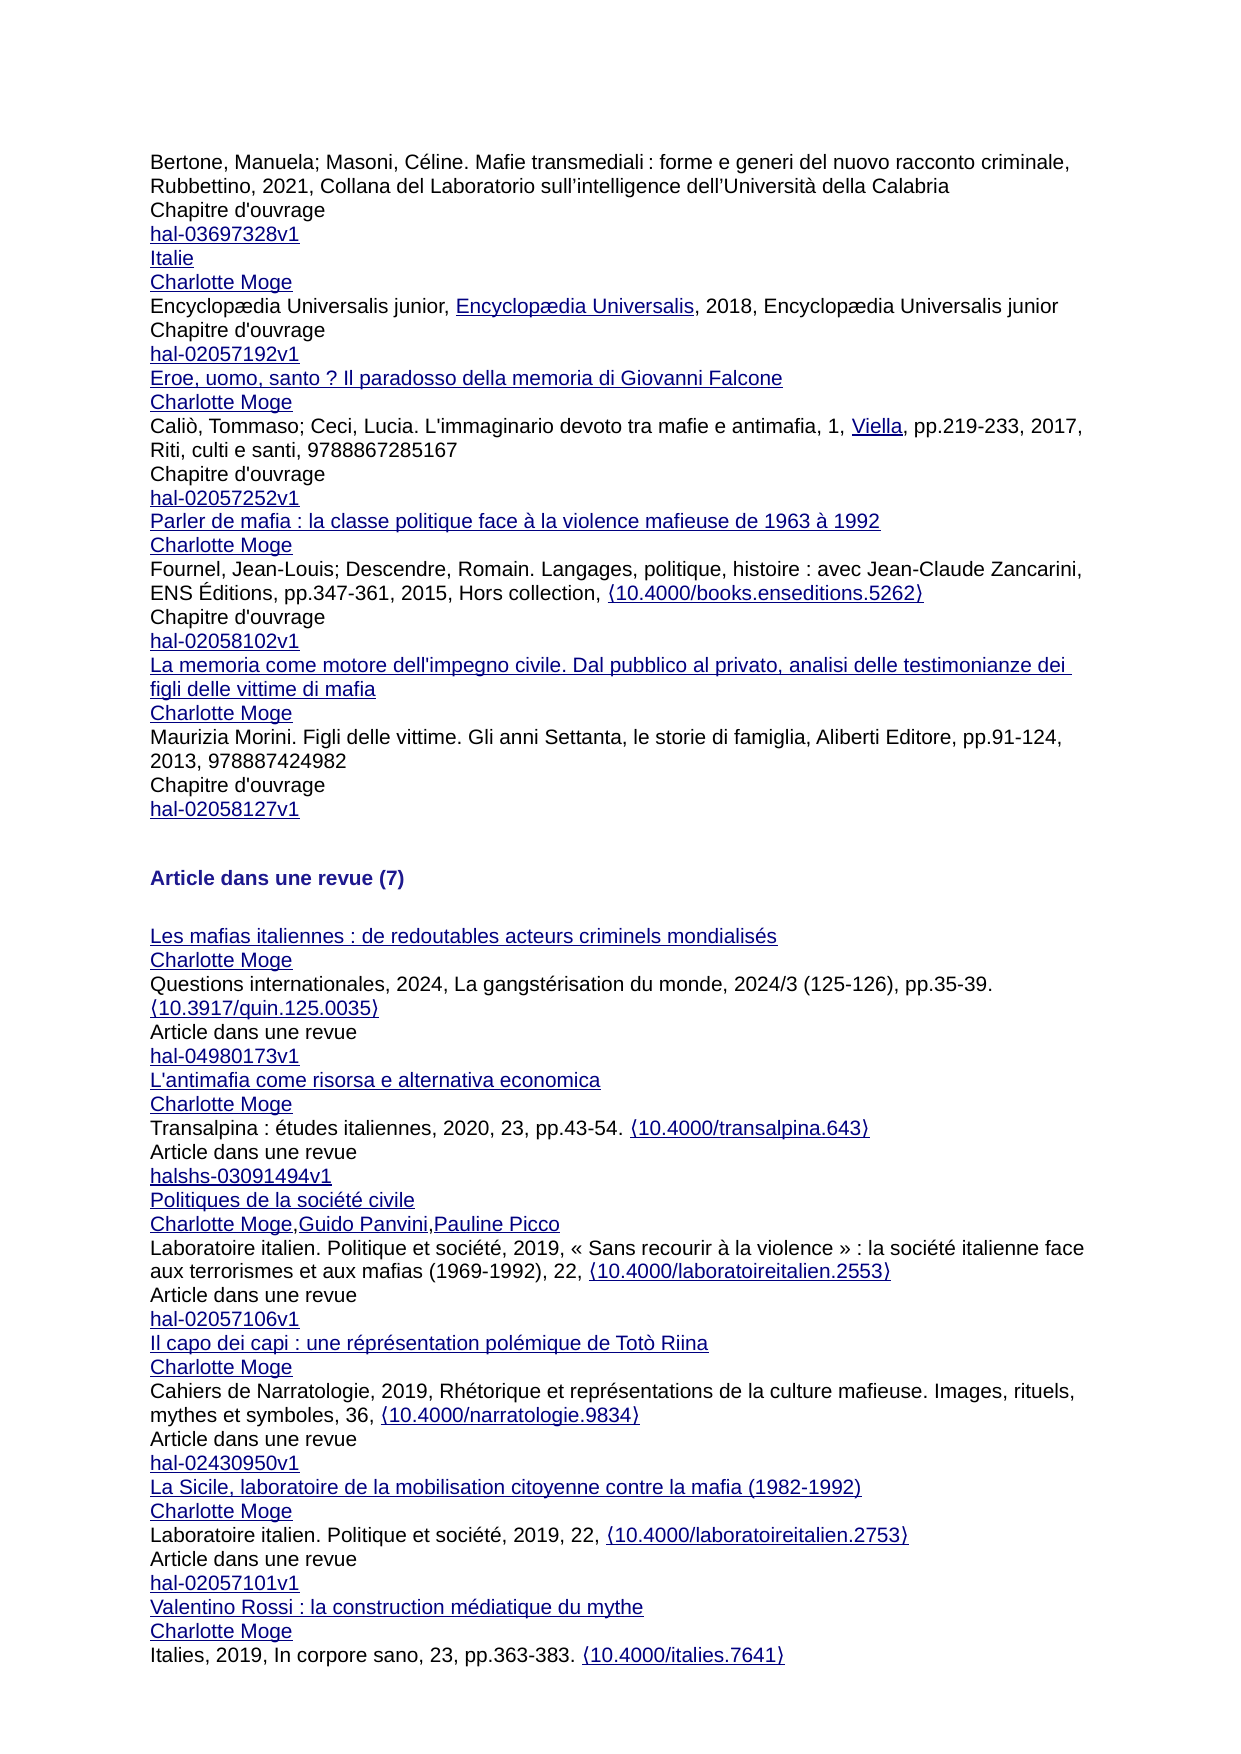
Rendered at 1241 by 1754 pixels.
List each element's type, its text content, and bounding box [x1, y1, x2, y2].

table_cell La Sicile, laboratoire de la mobilisation citoyenne contre la mafia (1982-1992) Charlotte Moge Laboratoire italien. Politique et société, 2019, 22, ⟨10.4000/laboratoireitalien.2753⟩ Article dans une revue hal-02057101v1 [150, 1475, 1090, 1595]
table_cell La memoria come motore dell'impegno civile. Dal pubblico al privato, analisi delle testimonianze dei figli delle vittime di mafia Charlotte Moge Maurizia Morini. Figli delle vittime. Gli anni Settanta, le storie di famiglia, Aliberti Editore, pp.91-124, 2013, 978887424982 Chapitre d'ouvrage hal-02058127v1 [150, 653, 1090, 821]
subtitle Article dans une revue (7) [150, 866, 1090, 889]
table_cell Politiques de la société civile Charlotte Moge,Guido Panvini,Pauline Picco Laboratoire italien. Politique et société, 2019, « Sans recourir à la violence » : la société italienne face aux terrorismes et aux mafias (1969-1992), 22, ⟨10.4000/laboratoireitalien.2553⟩ Article dans une revue hal-02057106v1 [150, 1188, 1090, 1331]
table_cell Valentino Rossi : la construction médiatique du mythe Charlotte Moge Italies, 2019, In corpore sano, 23, pp.363-383. ⟨10.4000/italies.7641⟩ [150, 1595, 1090, 1667]
table_cell Il capo dei capi : une réprésentation polémique de Totò Riina Charlotte Moge Cahiers de Narratologie, 2019, Rhétorique et représentations de la culture mafieuse. Images, rituels, mythes et symboles, 36, ⟨10.4000/narratologie.9834⟩ Article dans une revue hal-02430950v1 [150, 1331, 1090, 1475]
table_cell Eroe, uomo, santo ? Il paradosso della memoria di Giovanni Falcone Charlotte Moge Caliò, Tommaso; Ceci, Lucia. L'immaginario devoto tra mafie e antimafia, 1, Viella, pp.219-233, 2017, Riti, culti e santi, 9788867285167 Chapitre d'ouvrage hal-02057252v1 [150, 366, 1090, 509]
table_cell Italie Charlotte Moge Encyclopædia Universalis junior, Encyclopædia Universalis, 2018, Encyclopædia Universalis junior Chapitre d'ouvrage hal-02057192v1 [150, 246, 1090, 366]
table_header Les mafias italiennes : de redoutables acteurs criminels mondialisés Charlotte Moge Questions internationales, 2024, La gangstérisation du monde, 2024/3 (125-126), pp.35-39. ⟨10.3917/quin.125.0035⟩ Article dans une revue hal-04980173v1 [150, 924, 1090, 1068]
table_cell Bertone, Manuela; Masoni, Céline. Mafie transmediali : forme e generi del nuovo racconto criminale, Rubbettino, 2021, Collana del Laboratorio sull’intelligence dell’Università della Calabria Chapitre d'ouvrage hal-03697328v1 [150, 150, 1090, 246]
table_cell L'antimafia come risorsa e alternativa economica Charlotte Moge Transalpina : études italiennes, 2020, 23, pp.43-54. ⟨10.4000/transalpina.643⟩ Article dans une revue halshs-03091494v1 [150, 1068, 1090, 1187]
table_cell Parler de mafia : la classe politique face à la violence mafieuse de 1963 à 1992 Charlotte Moge Fournel, Jean-Louis; Descendre, Romain. Langages, politique, histoire : avec Jean-Claude Zancarini, ENS Éditions, pp.347-361, 2015, Hors collection, ⟨10.4000/books.enseditions.5262⟩ Chapitre d'ouvrage hal-02058102v1 [150, 509, 1090, 653]
